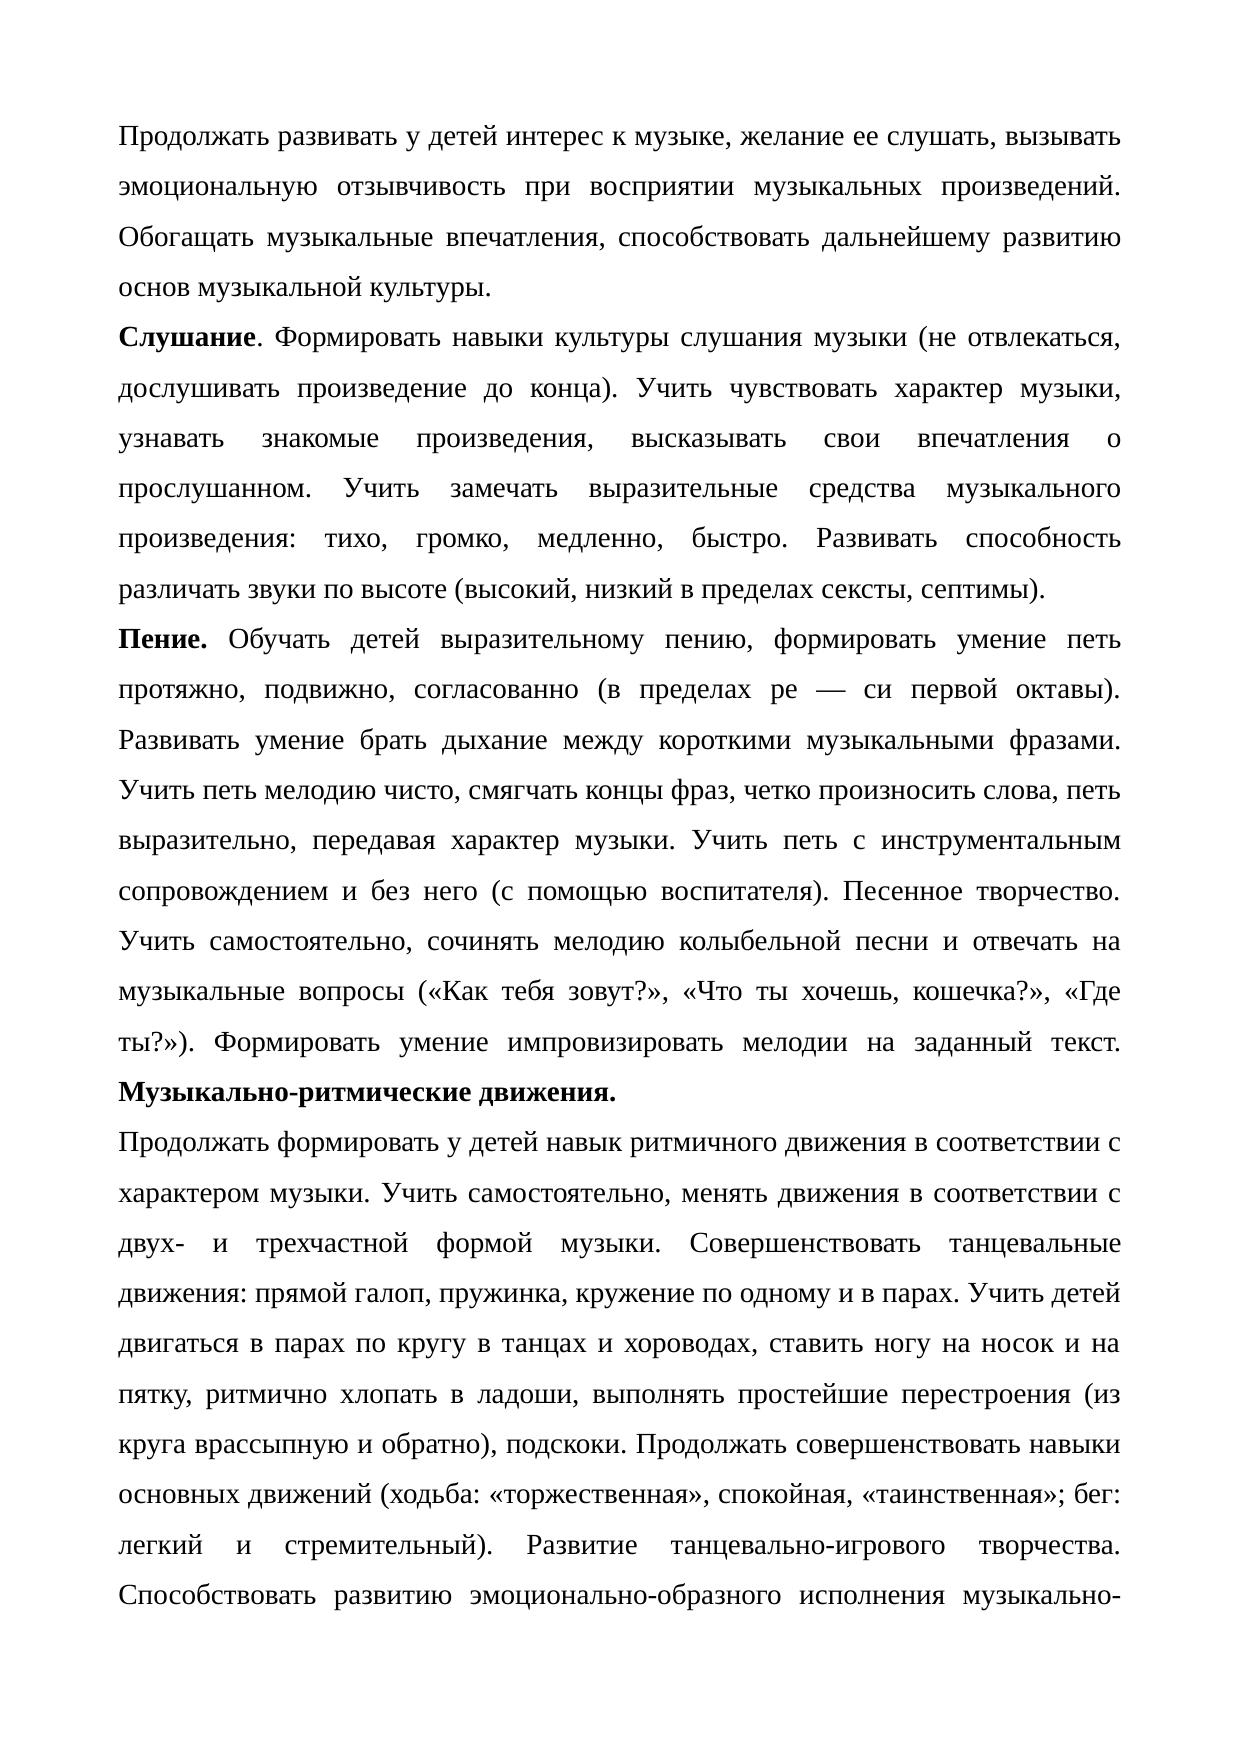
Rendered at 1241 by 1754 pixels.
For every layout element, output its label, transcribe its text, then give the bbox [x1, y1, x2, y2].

text Продолжать развивать у детей интерес к музыке, желание ее слушать, вызывать эмоциональную отзывчивость при восприятии музыкальных произведений. Обогащать музыкальные впечатления, способствовать дальнейшему развитию основ музыкальной культуры. [118, 118, 1122, 303]
text Продолжать формировать у детей навык ритмичного движения в соответствии с характером музыки. Учить самостоятельно, менять движения в соответствии с двух- и трехчастной формой музыки. Совершенствовать танцевальные движения: прямой галоп, пружинка, кружение по одному и в парах. Учить детей двигаться в парах по кругу в танцах и хороводах, ставить ногу на носок и на пятку, ритмично хлопать в ладоши, выполнять простейшие перестроения (из круга врассыпную и обратно), подскоки. Продолжать совершенствовать навыки основных движений (ходьба: «торжественная», спокойная, «таинственная»; бег: легкий и стремительный). Развитие танцевально-игрового творчества. Способствовать развитию эмоционально-образного исполнения музыкально- [118, 1124, 1122, 1611]
text Слушание. Формировать навыки культуры слушания музыки (не отвлекаться, дослушивать произведение до конца). Учить чувствовать характер музыки, узнавать знакомые произведения, высказывать свои впечатления о прослушанном. Учить замечать выразительные средства музыкального произведения: тихо, громко, медленно, быстро. Развивать способность различать звуки по высоте (высокий, низкий в пределах сексты, септимы). [118, 319, 1122, 604]
text Пение. Обучать детей выразительному пению, формировать умение петь протяжно, подвижно, согласованно (в пределах ре — си первой октавы). Развивать умение брать дыхание между короткими музыкальными фразами. Учить петь мелодию чисто, смягчать концы фраз, четко произносить слова, петь выразительно, передавая характер музыки. Учить петь с инструментальным сопровождением и без него (с помощью воспитателя). Песенное творчество. Учить самостоятельно, сочинять мелодию колыбельной песни и отвечать на музыкальные вопросы («Как тебя зовут?», «Что ты хочешь, кошечка?», «Где ты?»). Формировать умение импровизировать мелодии на заданный текст. Музыкально-ритмические движения. [118, 621, 1122, 1108]
